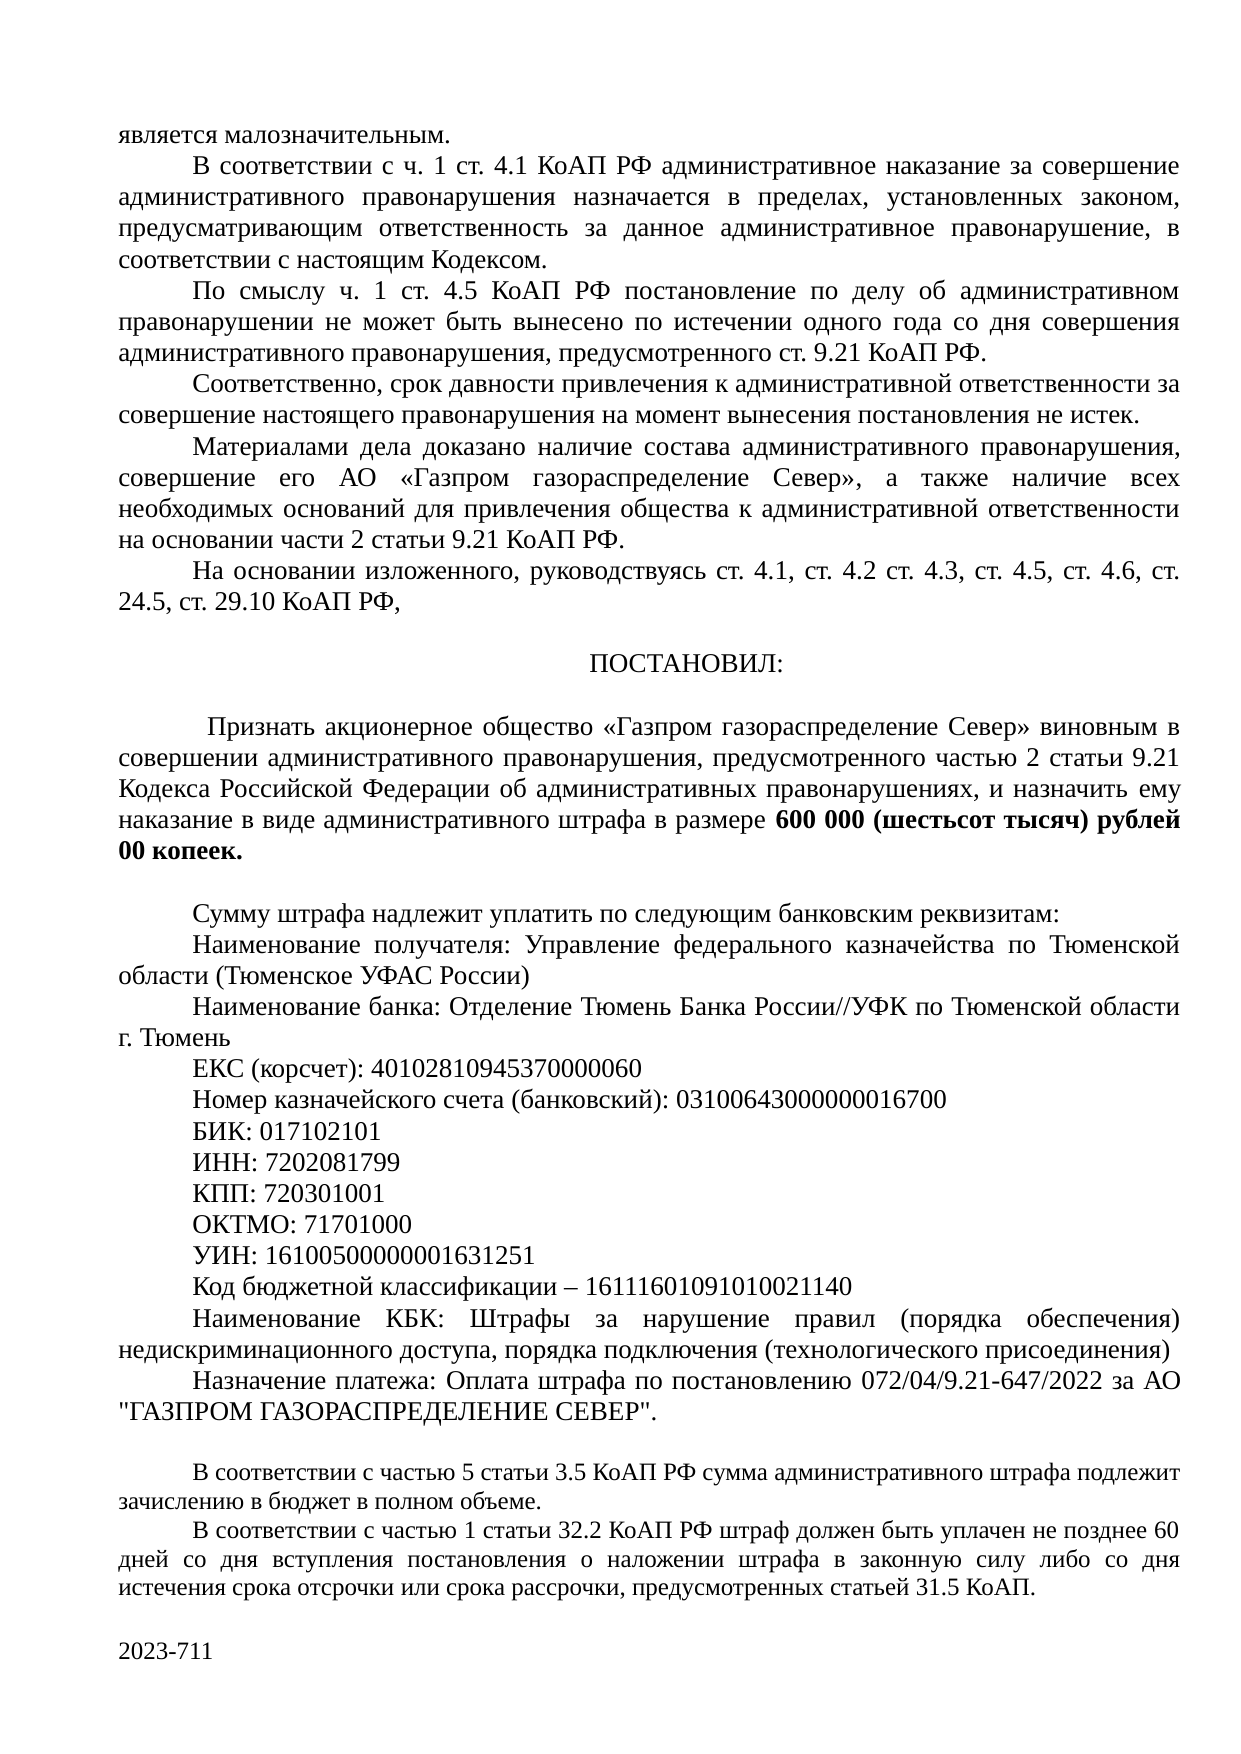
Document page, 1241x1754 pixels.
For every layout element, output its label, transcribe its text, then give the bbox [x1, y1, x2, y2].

text Код бюджетной классификации – 16111601091010021140 [118, 1271, 1181, 1302]
text В соответствии с ч. 1 ст. 4.1 КоАП РФ административное наказание за совершение административного правонарушения назначается в пределах, установленных законом, предусматривающим ответственность за данное административное правонарушение, в соответствии с настоящим Кодексом. [118, 149, 1181, 274]
text Наименование банка: Отделение Тюмень Банка России//УФК по Тюменской области г. Тюмень [118, 990, 1181, 1052]
text ОКТМО: 71701000 [118, 1208, 1181, 1239]
text ИНН: 7202081799 [118, 1146, 1181, 1177]
text КПП: 720301001 [118, 1177, 1181, 1208]
text Назначение платежа: Оплата штрафа по постановлению 072/04/9.21-647/2022 за АО "ГАЗПРОМ ГАЗОРАСПРЕДЕЛЕНИЕ СЕВЕР". [118, 1364, 1181, 1426]
text является малозначительным. [118, 118, 1181, 149]
text В соответствии с частью 5 статьи 3.5 КоАП РФ сумма административного штрафа подлежит зачислению в бюджет в полном объеме. [118, 1457, 1181, 1515]
text Признать акционерное общество «Газпром газораспределение Север» виновным в совершении административного правонарушения, предусмотренного частью 2 статьи 9.21 Кодекса Российской Федерации об административных правонарушениях, и назначить ему наказание в виде административного штрафа в размере 600 000 (шестьсот тысяч) рублей 00 копеек. [118, 710, 1181, 866]
text Номер казначейского счета (банковский): 03100643000000016700 [118, 1084, 1181, 1115]
text Наименование КБК: Штрафы за нарушение правил (порядка обеспечения) недискриминационного доступа, порядка подключения (технологического присоединения) [118, 1302, 1181, 1364]
text По смыслу ч. 1 ст. 4.5 КоАП РФ постановление по делу об административном правонарушении не может быть вынесено по истечении одного года со дня совершения административного правонарушения, предусмотренного ст. 9.21 КоАП РФ. [118, 274, 1181, 367]
text Соответственно, срок давности привлечения к административной ответственности за совершение настоящего правонарушения на момент вынесения постановления не истек. [118, 367, 1181, 429]
text Материалами дела доказано наличие состава административного правонарушения, совершение его АО «Газпром газораспределение Север», а также наличие всех необходимых оснований для привлечения общества к административной ответственности на основании части 2 статьи 9.21 КоАП РФ. [118, 429, 1181, 554]
text ЕКС (корсчет): 40102810945370000060 [118, 1052, 1181, 1084]
text Наименование получателя: Управление федерального казначейства по Тюменской области (Тюменское УФАС России) [118, 928, 1181, 990]
text На основании изложенного, руководствуясь ст. 4.1, ст. 4.2 ст. 4.3, ст. 4.5, ст. 4.6, ст. 24.5, ст. 29.10 КоАП РФ, [118, 554, 1181, 616]
text УИН: 16100500000001631251 [118, 1239, 1181, 1271]
text В соответствии с частью 1 статьи 32.2 КоАП РФ штраф должен быть уплачен не позднее 60 дней со дня вступления постановления о наложении штрафа в законную силу либо со дня истечения срока отсрочки или срока рассрочки, предусмотренных статьей 31.5 КоАП. [118, 1515, 1181, 1601]
text Сумму штрафа надлежит уплатить по следующим банковским реквизитам: [118, 897, 1181, 928]
text БИК: 017102101 [118, 1115, 1181, 1146]
text ПОСТАНОВИЛ: [118, 648, 1181, 679]
